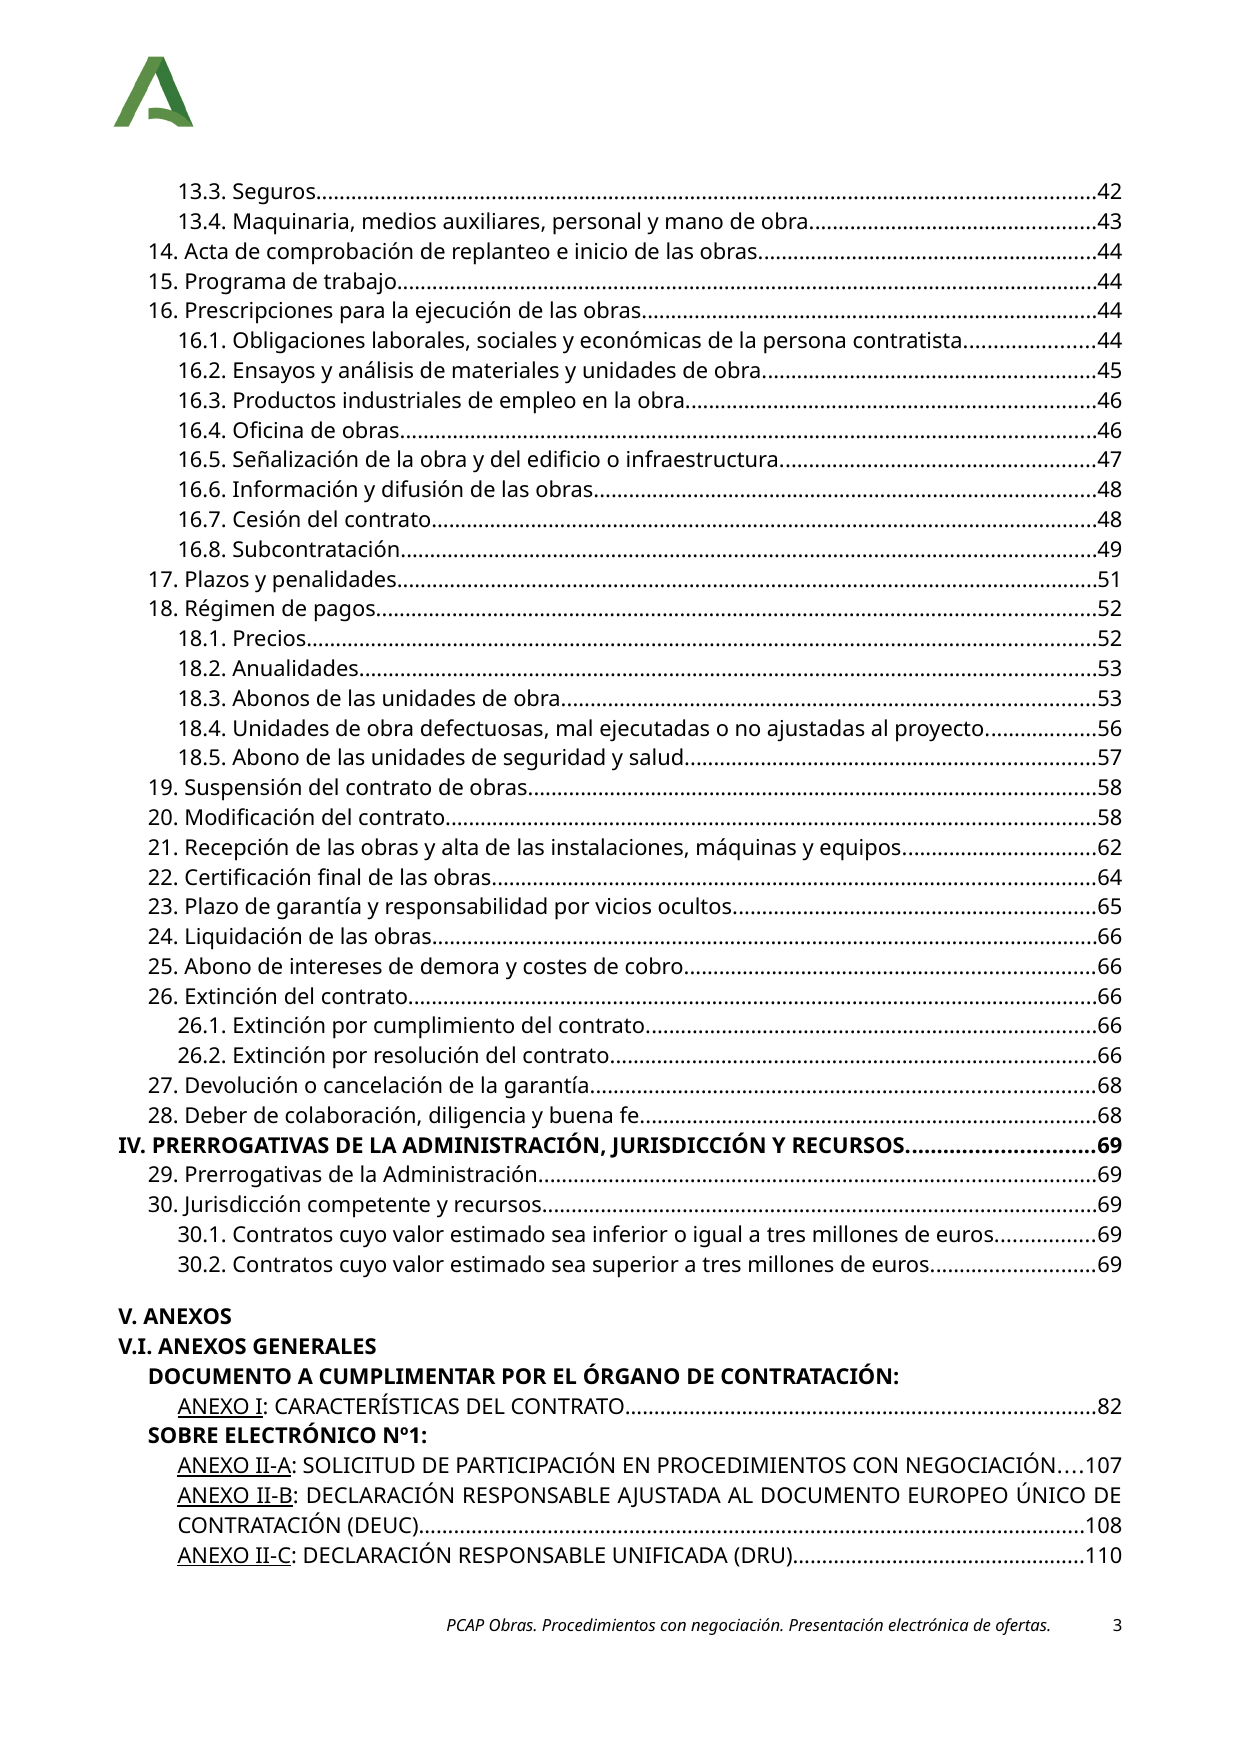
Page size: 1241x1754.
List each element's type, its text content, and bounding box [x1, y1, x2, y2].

text 20. Modificación del contrato. 58 [148, 802, 1122, 832]
text 23. Plazo de garantía y responsabilidad por vicios ocultos. 65 [148, 891, 1122, 921]
text 13.3. Seguros. 42 [177, 176, 1122, 206]
text 29. Prerrogativas de la Administración. 69 [148, 1159, 1122, 1189]
text 15. Programa de trabajo. 44 [148, 266, 1122, 296]
text 27. Devolución o cancelación de la garantía. 68 [148, 1070, 1122, 1100]
text 28. Deber de colaboración, diligencia y buena fe. 68 [148, 1100, 1122, 1130]
text 19. Suspensión del contrato de obras. 58 [148, 772, 1122, 802]
text ANEXO II-B: DECLARACIÓN RESPONSABLE AJUSTADA AL DOCUMENTO EUROPEO ÚNICO DE CONTRATACIÓN (DEUC) 94 [177, 1480, 1122, 1540]
text 30. Jurisdicción competente y recursos 69 [148, 1189, 1122, 1219]
text 26.1. Extinción por cumplimiento del contrato. 66 [177, 1011, 1122, 1040]
text SOBRE ELECTRÓNICO Nº1: [148, 1421, 1122, 1450]
text 18.5. Abono de las unidades de seguridad y salud. 57 [177, 742, 1122, 772]
text 18. Régimen de pagos. 52 [148, 593, 1122, 623]
text 18.1. Precios. 52 [177, 623, 1122, 653]
text 16.8. Subcontratación. 49 [177, 534, 1122, 564]
text 16.5. Señalización de la obra y del edificio o infraestructura. 47 [177, 444, 1122, 474]
text DOCUMENTO A CUMPLIMENTAR POR EL ÓRGANO DE CONTRATACIÓN: [148, 1361, 1122, 1391]
text 16.3. Productos industriales de empleo en la obra. 46 [177, 385, 1122, 415]
text 30.1. Contratos cuyo valor estimado sea inferior o igual a tres millones de euros. 69 [177, 1219, 1122, 1249]
text 26. Extinción del contrato. 66 [148, 981, 1122, 1011]
text IV. PRERROGATIVAS DE LA ADMINISTRACIÓN, JURISDICCIÓN Y RECURSOS. 69 [118, 1130, 1122, 1159]
text 21. Recepción de las obras y alta de las instalaciones, máquinas y equipos. 62 [148, 832, 1122, 862]
text 30.2. Contratos cuyo valor estimado sea superior a tres millones de euros. 69 [177, 1249, 1122, 1279]
text 18.4. Unidades de obra defectuosas, mal ejecutadas o no ajustadas al proyecto. 56 [177, 713, 1122, 742]
text 13.4. Maquinaria, medios auxiliares, personal y mano de obra. 43 [177, 206, 1122, 236]
text 14. Acta de comprobación de replanteo e inicio de las obras. 44 [148, 236, 1122, 266]
text 17. Plazos y penalidades. 51 [148, 564, 1122, 593]
text 22. Certificación final de las obras. 64 [148, 862, 1122, 891]
text 26.2. Extinción por resolución del contrato. 66 [177, 1040, 1122, 1070]
text 24. Liquidación de las obras. 66 [148, 921, 1122, 951]
text ANEXO II-A: SOLICITUD DE PARTICIPACIÓN EN PROCEDIMIENTOS CON NEGOCIACIÓN 93 [177, 1450, 1122, 1480]
picture [109, 52, 198, 131]
text ANEXO II-C: DECLARACIÓN RESPONSABLE UNIFICADA (DRU) 95 [177, 1540, 1122, 1569]
text 25. Abono de intereses de demora y costes de cobro. 66 [148, 951, 1122, 981]
text 16. Prescripciones para la ejecución de las obras. 44 [148, 296, 1122, 325]
text 18.3. Abonos de las unidades de obra. 53 [177, 683, 1122, 713]
text 16.1. Obligaciones laborales, sociales y económicas de la persona contratista. 44 [177, 325, 1122, 355]
text V.I. ANEXOS GENERALES [118, 1331, 1122, 1361]
text 16.7. Cesión del contrato. 48 [177, 504, 1122, 534]
text 16.6. Información y difusión de las obras. 48 [177, 474, 1122, 504]
text 18.2. Anualidades. 53 [177, 653, 1122, 683]
text ANEXO I: CARACTERÍSTICAS DEL CONTRATO 71 [177, 1391, 1122, 1421]
text 16.4. Oficina de obras. 46 [177, 415, 1122, 444]
text 16.2. Ensayos y análisis de materiales y unidades de obra. 45 [177, 355, 1122, 385]
text V. ANEXOS [118, 1301, 1122, 1331]
